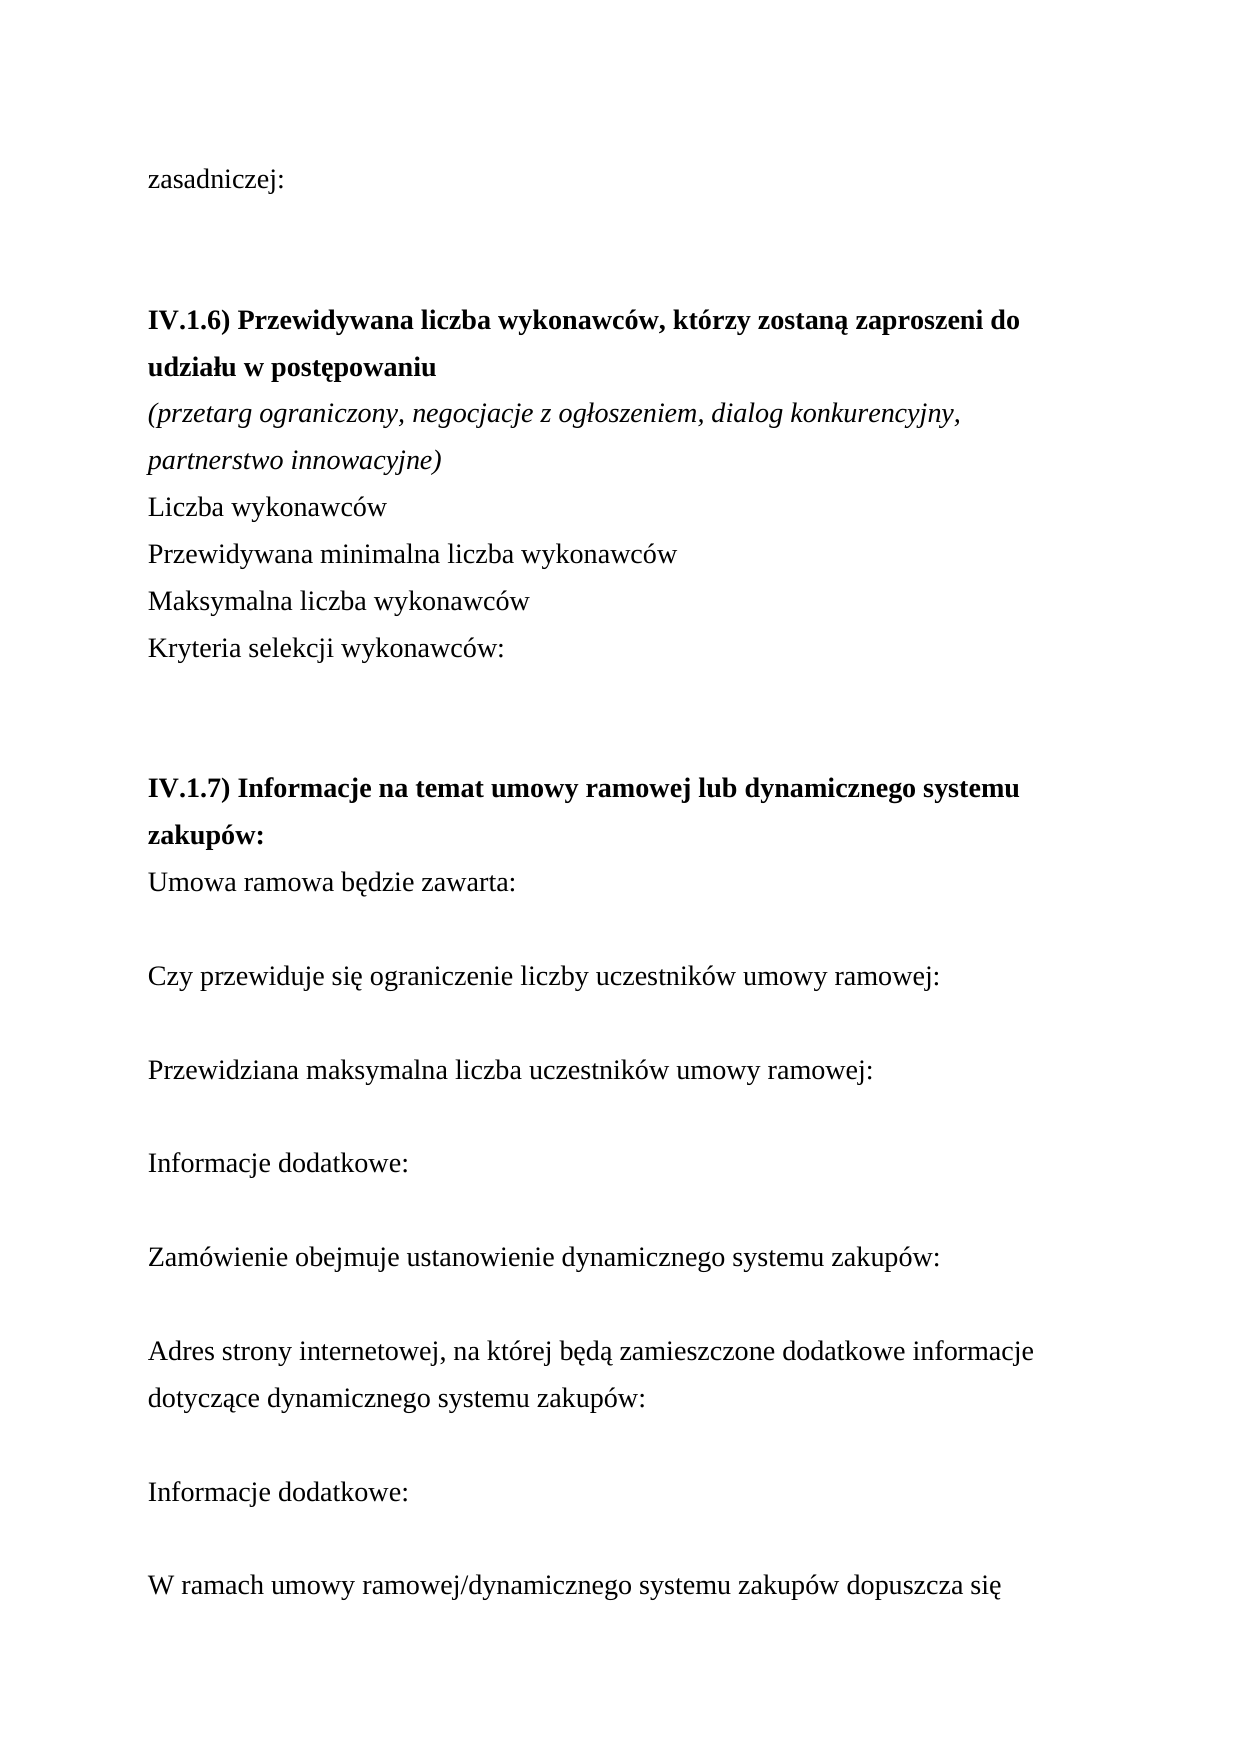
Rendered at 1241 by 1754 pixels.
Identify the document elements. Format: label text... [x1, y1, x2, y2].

text Umowa ramowa będzie zawarta: Czy przewiduje się ograniczenie liczby uczestników umowy ramowej: Przewidziana maksymalna liczba uczestników umowy ramowej: Informacje dodatkowe: Zamówienie obejmuje ustanowienie dynamicznego systemu zakupów: Adres strony internetowej, na której będą zamieszczone dodatkowe informacje dotyczące dynamicznego systemu zakupów: Informacje dodatkowe: W ramach umowy ramowej/dynamicznego systemu zakupów dopuszcza się [148, 851, 1093, 1601]
text zasadniczej: [148, 148, 1093, 241]
text IV.1.7) Informacje na temat umowy ramowej lub dynamicznego systemu zakupów: [148, 710, 1093, 851]
text Liczba wykonawców Przewidywana minimalna liczba wykonawców Maksymalna liczba wykonawców Kryteria selekcji wykonawców: [148, 476, 1093, 710]
text IV.1.6) Przewidywana liczba wykonawców, którzy zostaną zaproszeni do udziału w postępowaniu (przetarg ograniczony, negocjacje z ogłoszeniem, dialog konkurencyjny, partnerstwo innowacyjne) [148, 241, 1093, 476]
